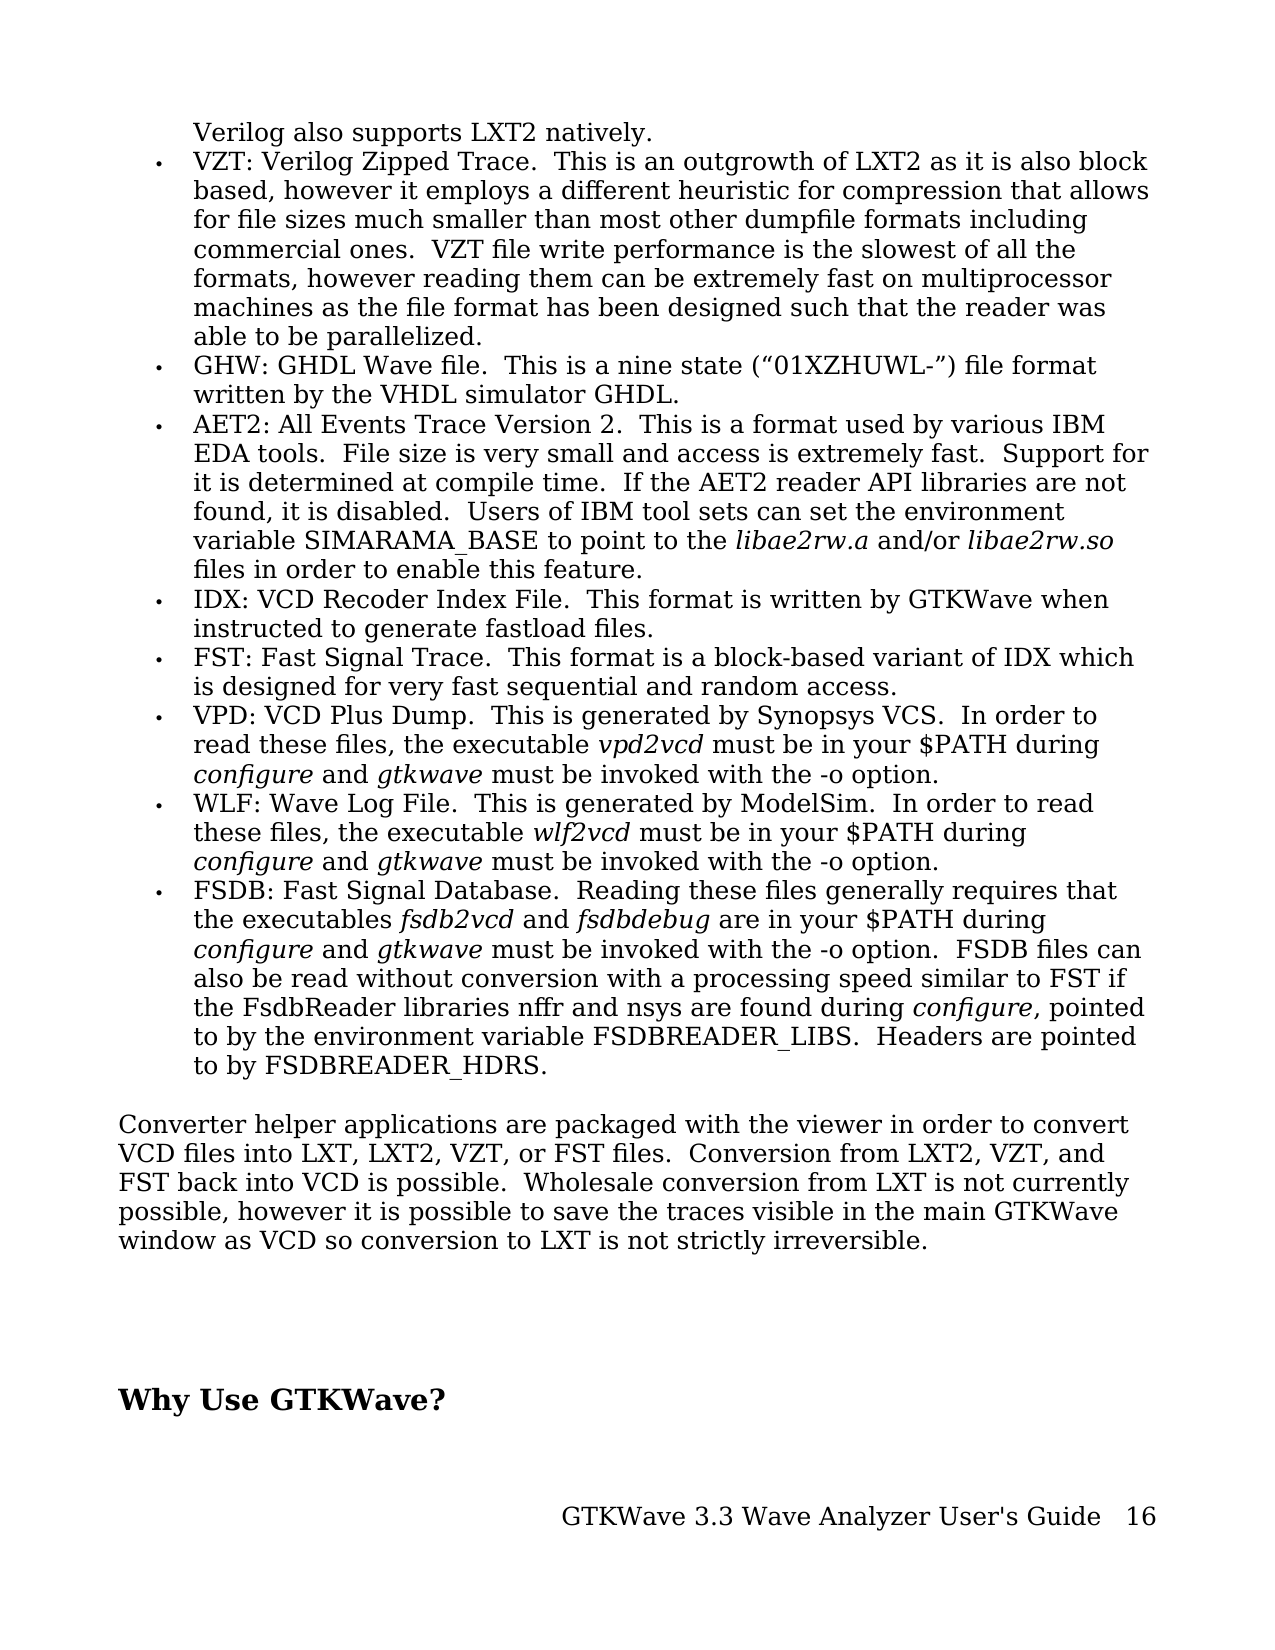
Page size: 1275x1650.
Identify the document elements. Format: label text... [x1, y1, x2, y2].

list WLF: Wave Log File. This is generated by ModelSim. In order to read these files, the executable wlf2vcd must be in your $PATH during configure and gtkwave must be invoked with the -o option. [156, 789, 1157, 876]
list FST: Fast Signal Trace. This format is a block-based variant of IDX which is designed for very fast sequential and random access. [156, 643, 1157, 701]
text Converter helper applications are packaged with the viewer in order to convert VCD files into LXT, LXT2, VZT, or FST files. Conversion from LXT2, VZT, and FST back into VCD is possible. Wholesale conversion from LXT is not currently possible, however it is possible to save the traces visible in the main GTKWave window as VCD so conversion to LXT is not strictly irreversible. [118, 1110, 1157, 1256]
list GHW: GHDL Wave file. This is a nine state (“01XZHUWL-”) file format written by the VHDL simulator GHDL. [156, 351, 1157, 410]
list VPD: VCD Plus Dump. This is generated by Synopsys VCS. In order to read these files, the executable vpd2vcd must be in your $PATH during configure and gtkwave must be invoked with the -o option. [156, 701, 1157, 789]
list VZT: Verilog Zipped Trace. This is an outgrowth of LXT2 as it is also block based, however it employs a different heuristic for compression that allows for file sizes much smaller than most other dumpfile formats including commercial ones. VZT file write performance is the slowest of all the formats, however reading them can be extremely fast on multiprocessor machines as the file format has been designed such that the reader was able to be parallelized. [156, 147, 1157, 351]
subtitle Why Use GTKWave? [118, 1383, 1157, 1417]
list FSDB: Fast Signal Database. Reading these files generally requires that the executables fsdb2vcd and fsdbdebug are in your $PATH during configure and gtkwave must be invoked with the -o option. FSDB files can also be read without conversion with a processing speed similar to FST if the FsdbReader libraries nffr and nsys are found during configure, pointed to by the environment variable FSDBREADER_LIBS. Headers are pointed to by FSDBREADER_HDRS. [156, 876, 1157, 1081]
list Verilog also supports LXT2 natively. [156, 118, 1157, 147]
list AET2: All Events Trace Version 2. This is a format used by various IBM EDA tools. File size is very small and access is extremely fast. Support for it is determined at compile time. If the AET2 reader API libraries are not found, it is disabled. Users of IBM tool sets can set the environment variable SIMARAMA_BASE to point to the libae2rw.a and/or libae2rw.so files in order to enable this feature. [156, 410, 1157, 585]
list IDX: VCD Recoder Index File. This format is written by GTKWave when instructed to generate fastload files. [156, 585, 1157, 643]
